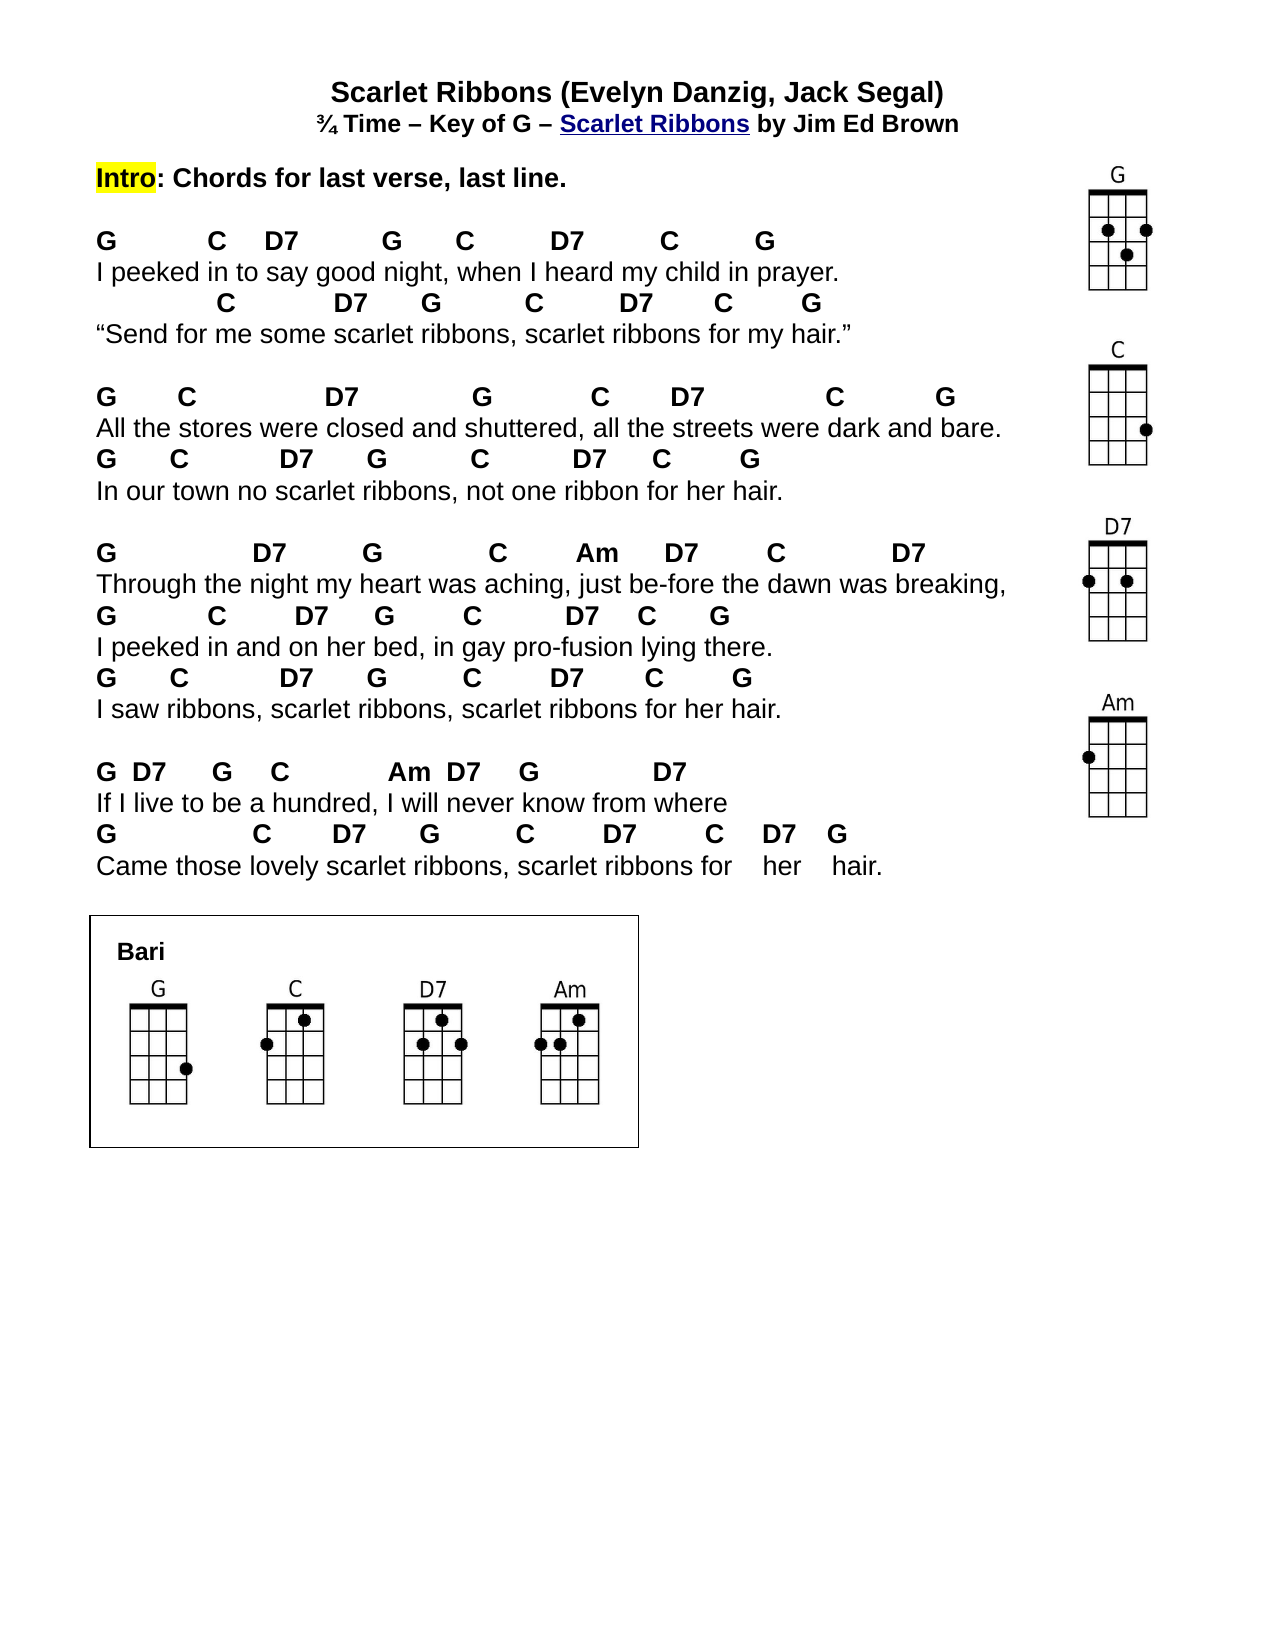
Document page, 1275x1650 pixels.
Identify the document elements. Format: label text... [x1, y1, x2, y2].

picture [1061, 338, 1174, 488]
table_cell [364, 916, 502, 971]
table_cell [776, 971, 913, 1147]
table_cell [1050, 971, 1185, 1147]
picture [1061, 689, 1174, 840]
table_cell [639, 915, 776, 971]
text Scarlet Ribbons (Evelyn Danzig, Jack Segal) [90, 75, 1185, 108]
table_header Intro: Chords for last verse, last line. G C D7 G C D7 C G I peeked in to say good night, when I heard my child in prayer. C D7 G C D7 C G “Send for me some scarlet ribbons, scarlet ribbons for my hair.” G C D7 G C D7 C G All the stores were closed and shuttered, all the streets were dark and bare. G C D7 G C D7 C G In our town no scarlet ribbons, not one ribbon for her hair. G D7 G C Am D7 C D7 Through the night my heart was aching, just be-fore the dawn was breaking, G C D7 G C D7 C G I peeked in and on her bed, in gay pro-fusion lying there. G C D7 G C D7 C G I saw ribbons, scarlet ribbons, scarlet ribbons for her hair. G D7 G C Am D7 G D7 If I live to be a hundred, I will never know from where G C D7 G C D7 C D7 G Came those lovely scarlet ribbons, scarlet ribbons for her hair. [90, 156, 1050, 915]
table_cell [913, 915, 1050, 971]
picture [1061, 513, 1174, 664]
table_cell [776, 915, 913, 971]
picture [1061, 162, 1174, 313]
picture [513, 976, 627, 1127]
table_cell [1050, 860, 1185, 915]
table_cell [639, 971, 776, 1147]
table_cell [502, 971, 638, 1147]
table_cell [502, 916, 638, 971]
picture [102, 976, 215, 1127]
table_cell [913, 971, 1050, 1147]
table_cell [227, 971, 364, 1147]
text ¾ Time – Key of G – Scarlet Ribbons by Jim Ed Brown [90, 108, 1185, 137]
table_cell [91, 971, 227, 1147]
picture [239, 976, 352, 1127]
table_cell Bari [91, 916, 227, 971]
picture [376, 976, 490, 1127]
table_cell [227, 916, 364, 971]
table_cell [1050, 915, 1185, 971]
table_cell [1050, 332, 1185, 508]
table_cell [1050, 508, 1185, 684]
table_cell [1050, 684, 1185, 860]
table_header [1050, 156, 1185, 332]
table_cell [364, 971, 502, 1147]
